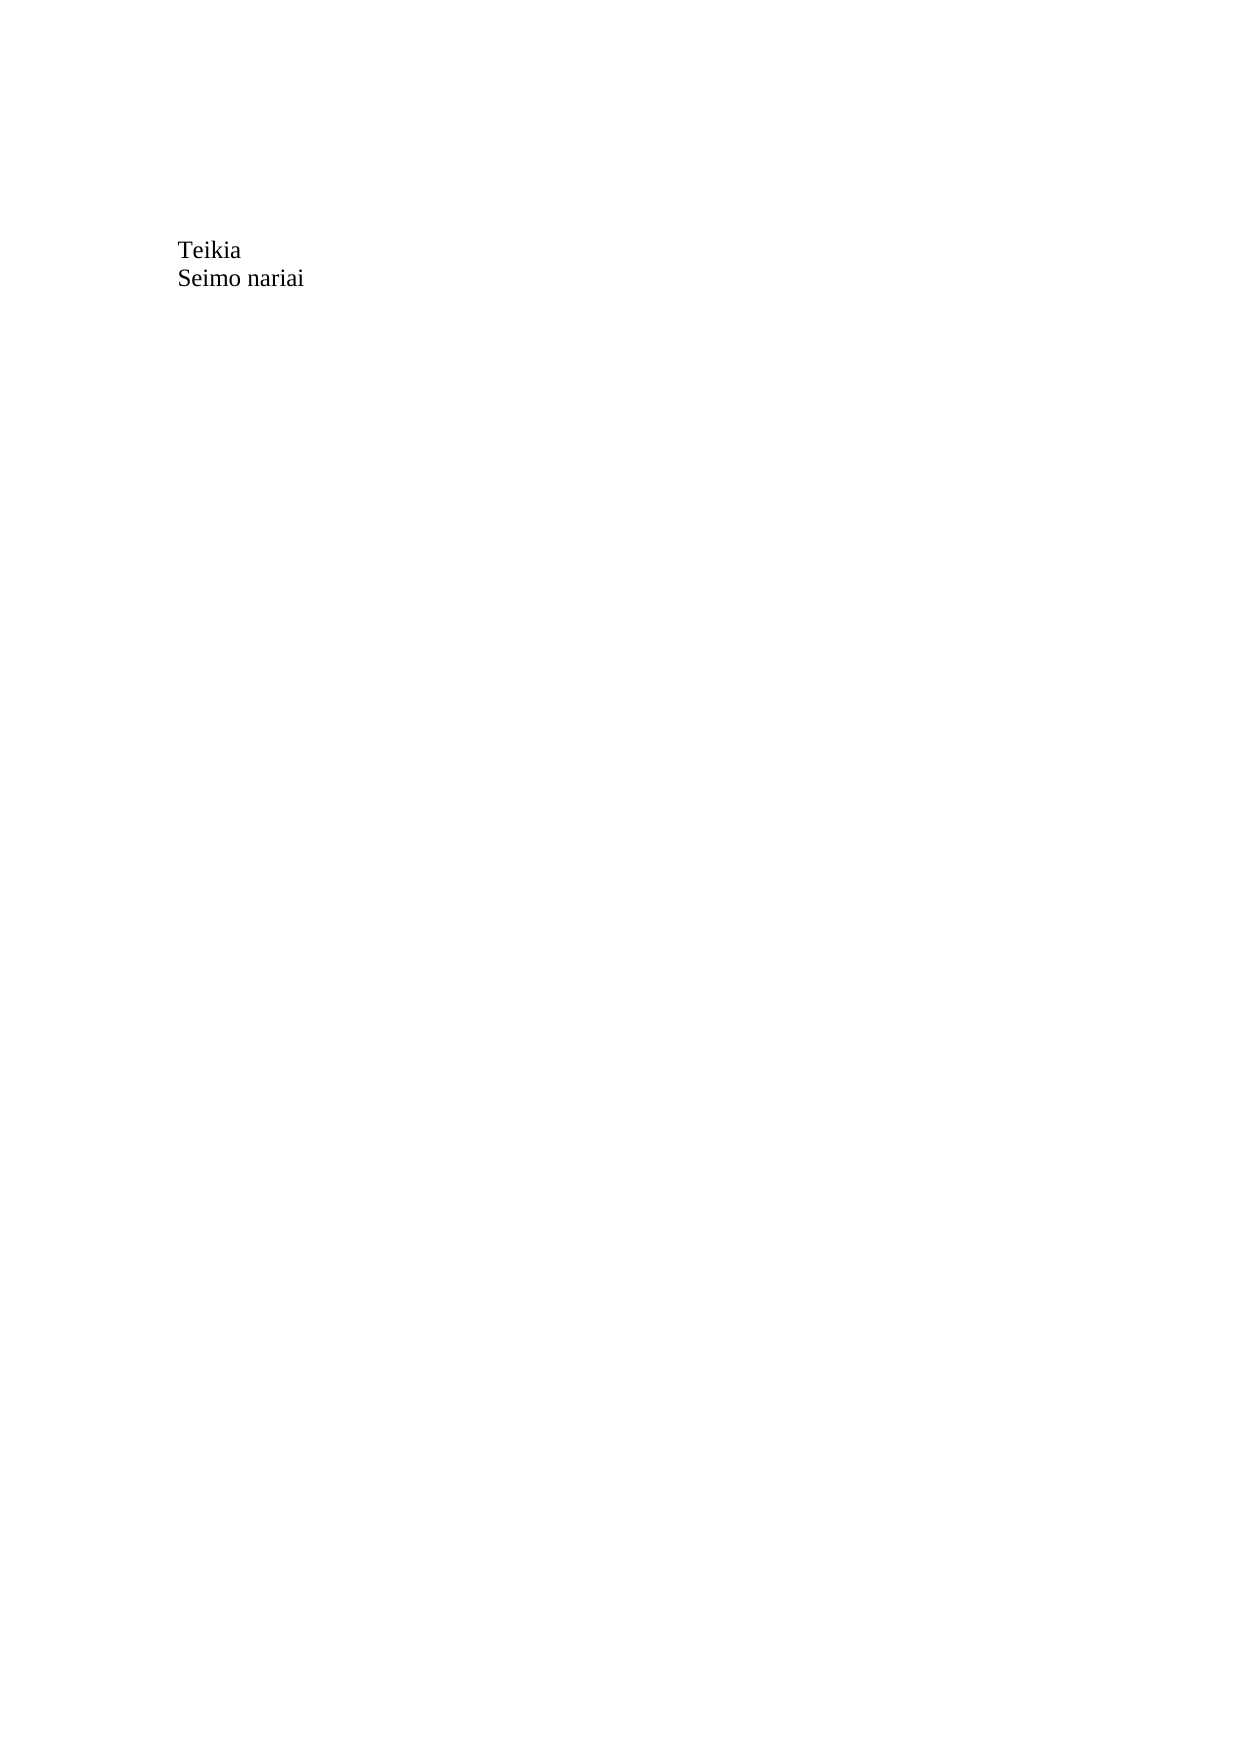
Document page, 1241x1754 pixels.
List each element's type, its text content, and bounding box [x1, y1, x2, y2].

text Seimo nariai [177, 263, 1181, 292]
text Teikia [177, 235, 1181, 263]
